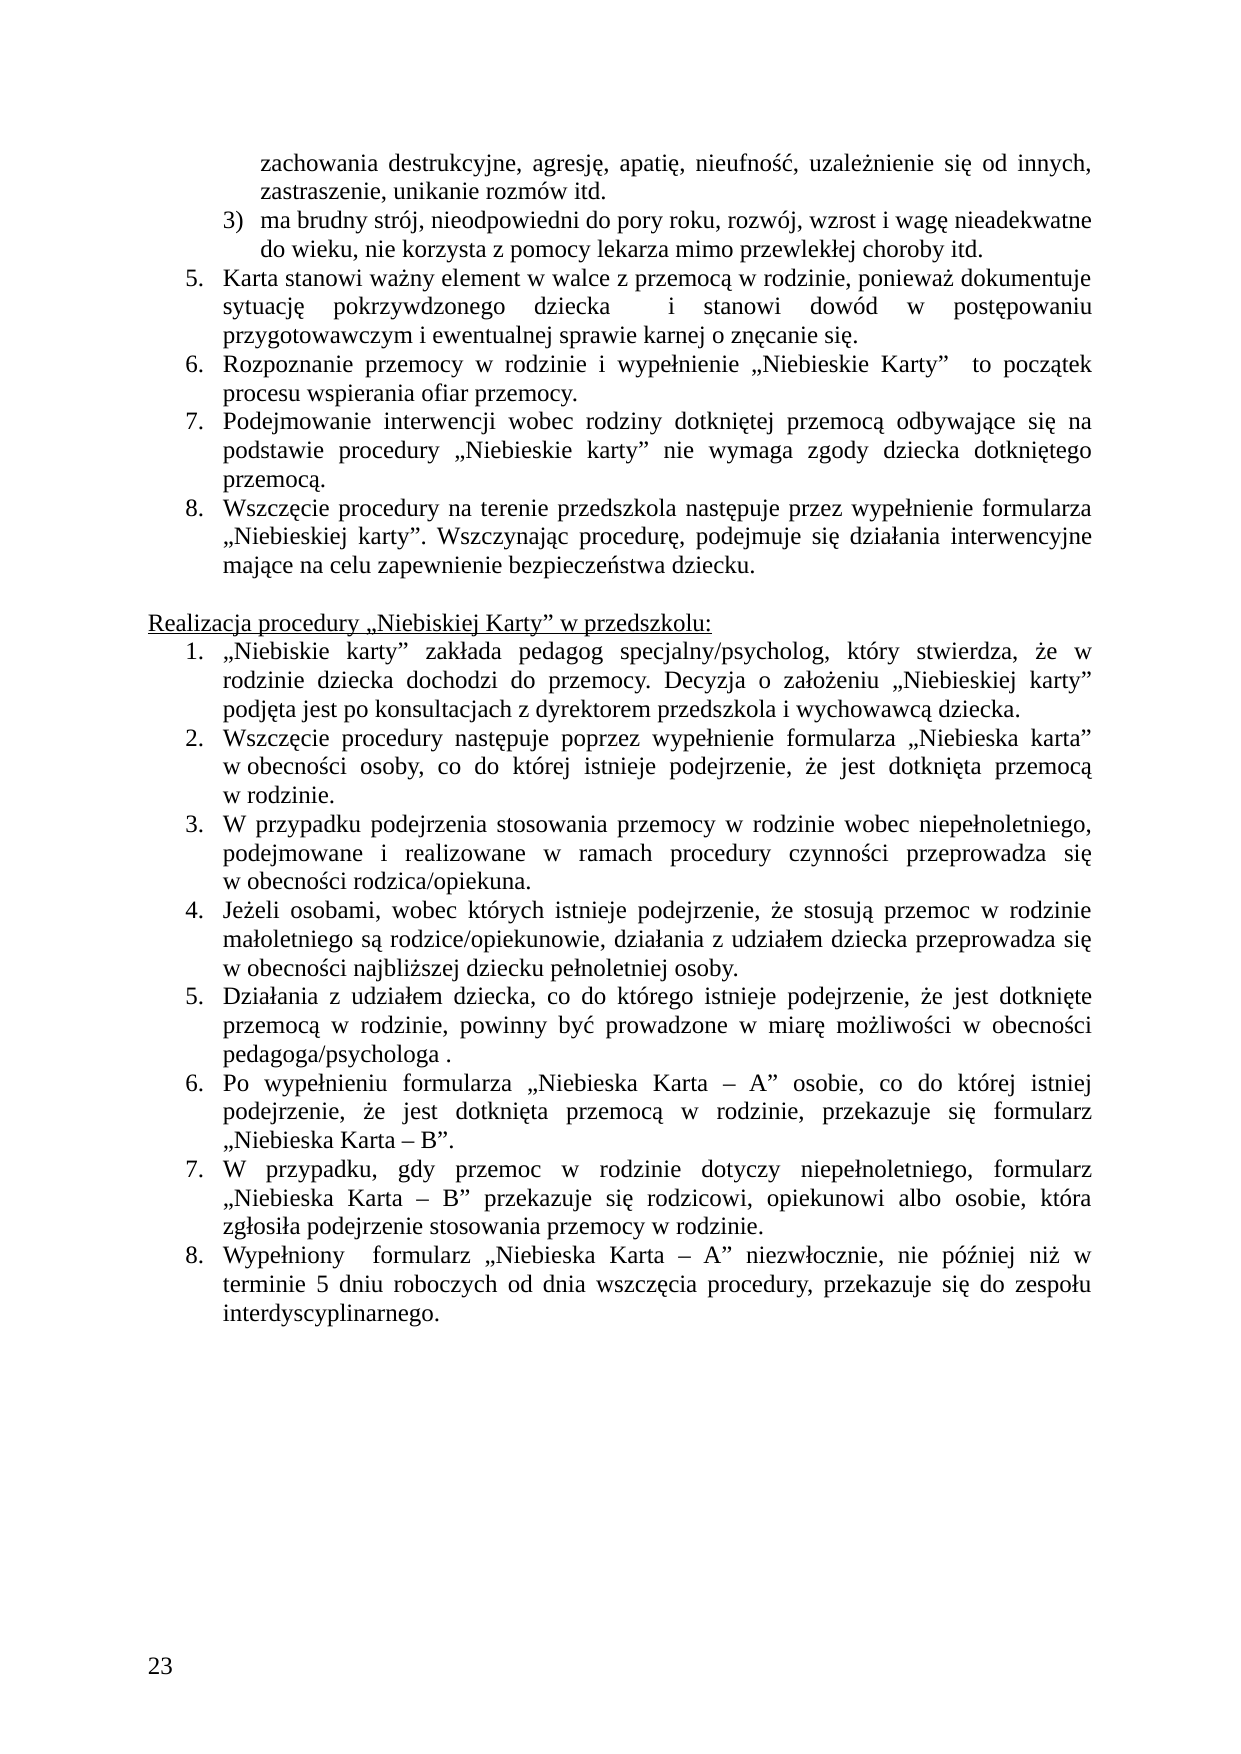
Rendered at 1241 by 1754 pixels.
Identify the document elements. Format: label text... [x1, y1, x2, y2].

list Działania z udziałem dziecka, co do którego istnieje podejrzenie, że jest dotknięte przemocą w rodzinie, powinny być prowadzone w miarę możliwości w obecności pedagoga/psychologa . [185, 981, 1093, 1068]
list Wypełniony formularz „Niebieska Karta – A” niezwłocznie, nie później niż w terminie 5 dniu roboczych od dnia wszczęcia procedury, przekazuje się do zespołu interdyscyplinarnego. [185, 1240, 1093, 1326]
list ma brudny strój, nieodpowiedni do pory roku, rozwój, wzrost i wagę nieadekwatne do wieku, nie korzysta z pomocy lekarza mimo przewlekłej choroby itd. [223, 205, 1093, 263]
list W przypadku podejrzenia stosowania przemocy w rodzinie wobec niepełnoletniego, podejmowane i realizowane w ramach procedury czynności przeprowadza się w obecności rodzica/opiekuna. [185, 809, 1093, 895]
list Karta stanowi ważny element w walce z przemocą w rodzinie, ponieważ dokumentuje sytuację pokrzywdzonego dziecka i stanowi dowód w postępowaniu przygotowawczym i ewentualnej sprawie karnej o znęcanie się. [185, 263, 1093, 349]
list „Niebiskie karty” zakłada pedagog specjalny/psycholog, który stwierdza, że w rodzinie dziecka dochodzi do przemocy. Decyzja o założeniu „Niebieskiej karty” podjęta jest po konsultacjach z dyrektorem przedszkola i wychowawcą dziecka. [185, 636, 1093, 723]
list Rozpoznanie przemocy w rodzinie i wypełnienie „Niebieskie Karty” to początek procesu wspierania ofiar przemocy. [185, 349, 1093, 406]
list Jeżeli osobami, wobec których istnieje podejrzenie, że stosują przemoc w rodzinie małoletniego są rodzice/opiekunowie, działania z udziałem dziecka przeprowadza się w obecności najbliższej dziecku pełnoletniej osoby. [185, 895, 1093, 981]
list zachowania destrukcyjne, agresję, apatię, nieufność, uzależnienie się od innych, zastraszenie, unikanie rozmów itd. [223, 148, 1093, 205]
list Wszczęcie procedury na terenie przedszkola następuje przez wypełnienie formularza „Niebieskiej karty”. Wszczynając procedurę, podejmuje się działania interwencyjne mające na celu zapewnienie bezpieczeństwa dziecku. [185, 493, 1093, 579]
text Realizacja procedury „Niebiskiej Karty” w przedszkolu: [148, 608, 1093, 636]
list Podejmowanie interwencji wobec rodziny dotkniętej przemocą odbywające się na podstawie procedury „Niebieskie karty” nie wymaga zgody dziecka dotkniętego przemocą. [185, 406, 1093, 493]
list Po wypełnieniu formularza „Niebieska Karta – A” osobie, co do której istniej podejrzenie, że jest dotknięta przemocą w rodzinie, przekazuje się formularz „Niebieska Karta – B”. [185, 1068, 1093, 1154]
list W przypadku, gdy przemoc w rodzinie dotyczy niepełnoletniego, formularz „Niebieska Karta – B” przekazuje się rodzicowi, opiekunowi albo osobie, która zgłosiła podejrzenie stosowania przemocy w rodzinie. [185, 1154, 1093, 1240]
list Wszczęcie procedury następuje poprzez wypełnienie formularza „Niebieska karta” w obecności osoby, co do której istnieje podejrzenie, że jest dotknięta przemocą w rodzinie. [185, 723, 1093, 809]
